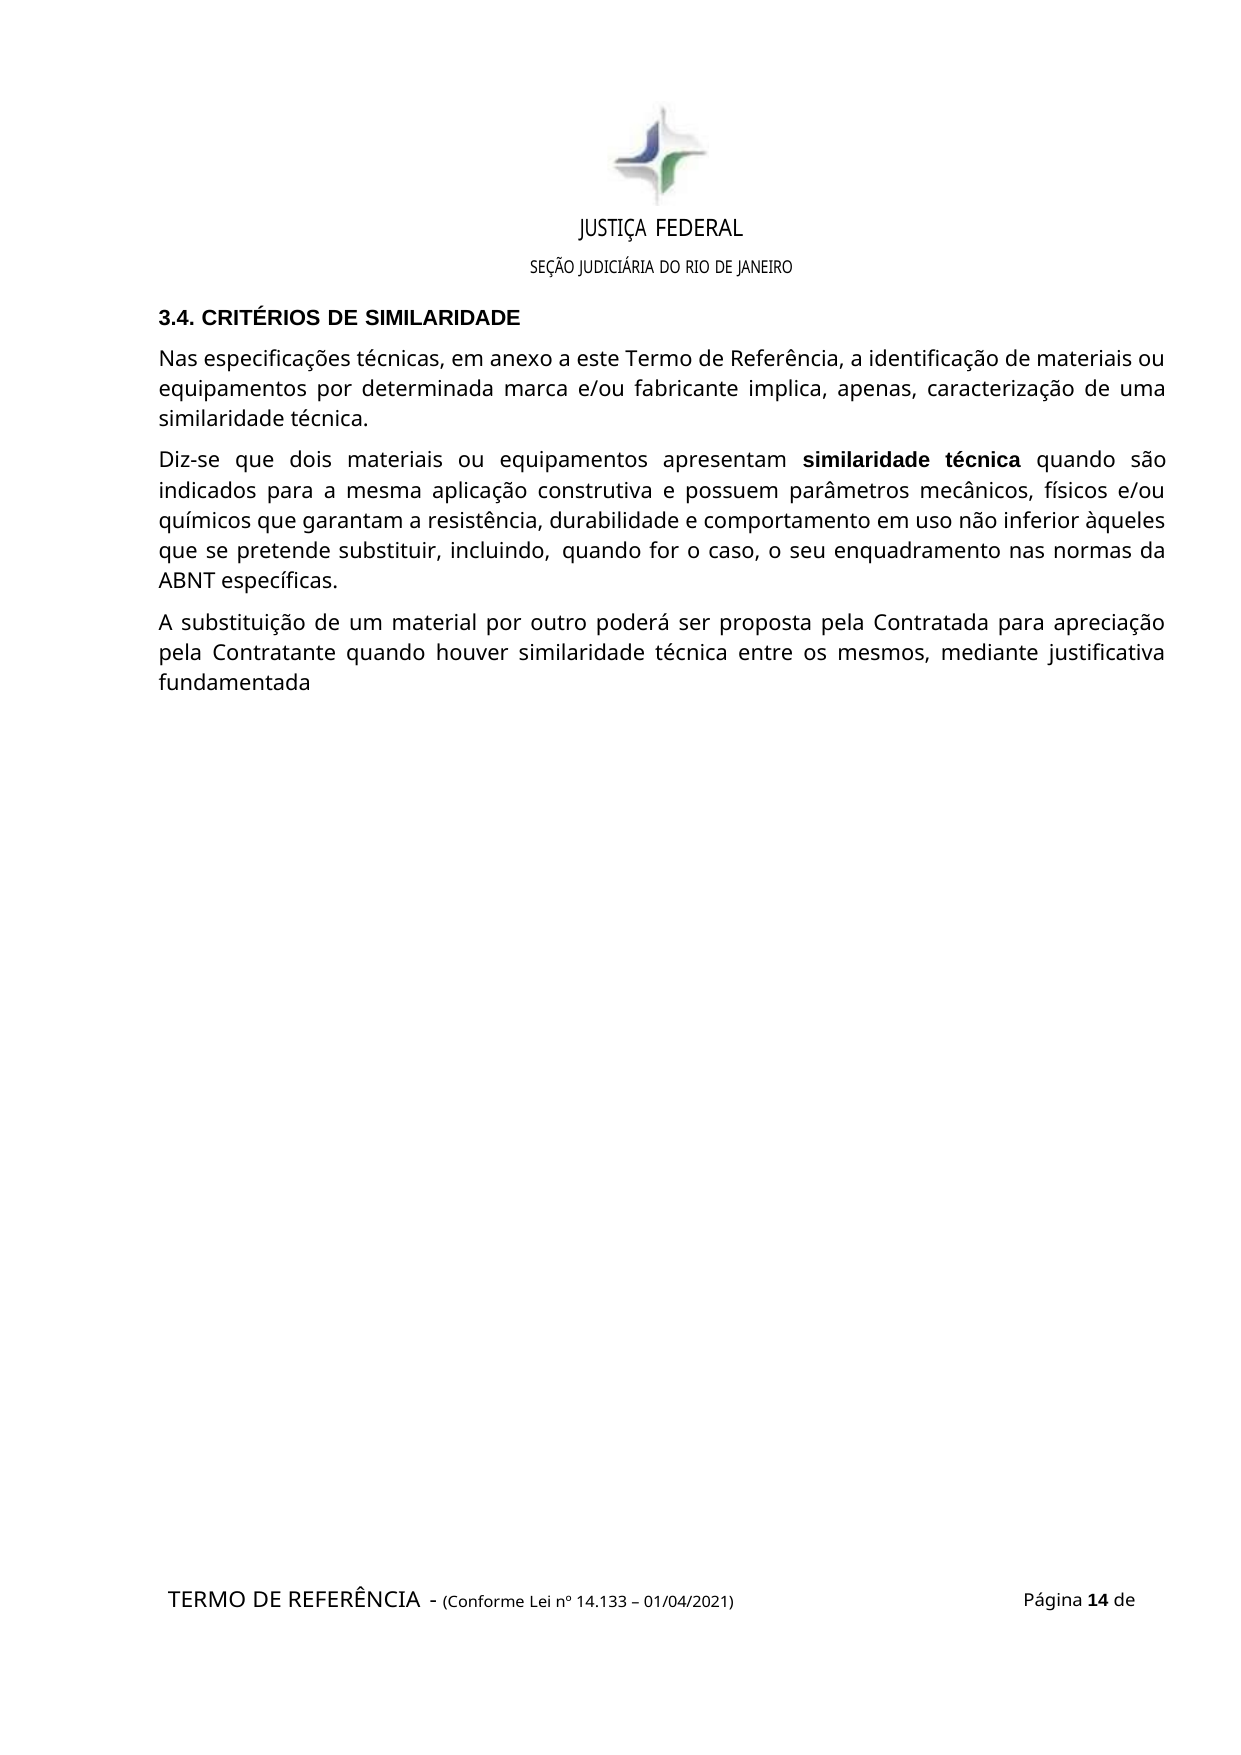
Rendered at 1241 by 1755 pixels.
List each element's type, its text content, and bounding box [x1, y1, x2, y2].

text Diz-se que dois materiais ou equipamentos apresentam similaridade técnica quando são indicados para a mesma aplicação construtiva e possuem parâmetros mecânicos, físicos e/ou químicos que garantam a resistência, durabilidade e comportamento em uso não inferior àqueles que se pretende substituir, incluindo, quando for o caso, o seu enquadramento nas normas da ABNT específicas. [158, 444, 1167, 595]
text A substituição de um material por outro poderá ser proposta pela Contratada para apreciação pela Contratante quando houver similaridade técnica entre os mesmos, mediante justificativa fundamentada [158, 607, 1167, 697]
text Nas especificações técnicas, em anexo a este Termo de Referência, a identificação de materiais ou equipamentos por determinada marca e/ou fabricante implica, apenas, caracterização de uma similaridade técnica. [158, 342, 1167, 432]
list CRITÉRIOS DE SIMILARIDADE [158, 304, 1167, 330]
